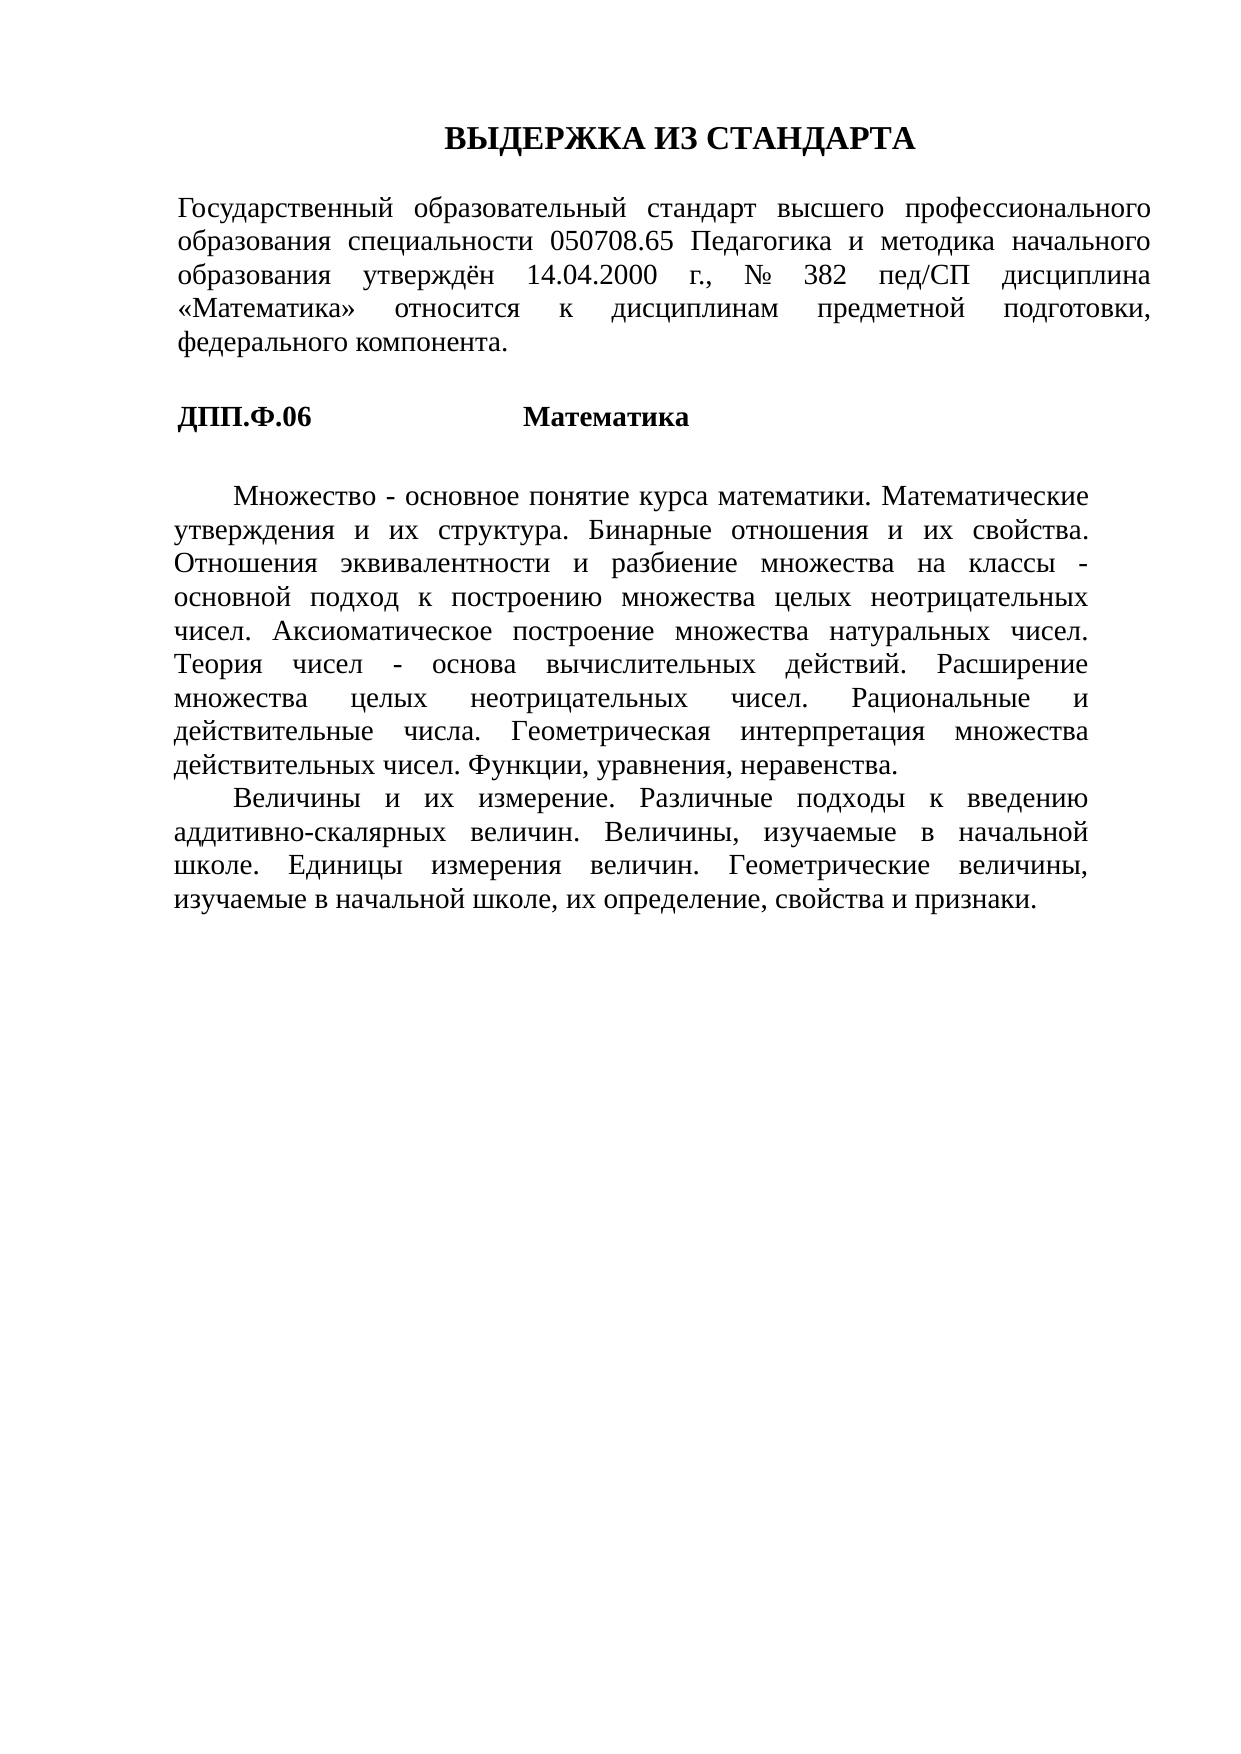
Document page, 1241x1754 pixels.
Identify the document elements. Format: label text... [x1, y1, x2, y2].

text Государственный образовательный стандарт высшего профессионального образования специальности 050708.65 Педагогика и методика начального образования утверждён 14.04.2000 г., № 382 пед/СП дисциплина «Математика» относится к дисциплинам предметной подготовки, федерального компонента. [177, 190, 1152, 358]
table_header [56, 386, 129, 914]
text ВЫДЕРЖКА ИЗ СТАНДАРТА [177, 118, 1152, 156]
table_header ДПП.Ф.06 Математика Множество - основное понятие курса математики. Математические утверждения и их структура. Бинарные отношения и их свойства. Отношения эквивалентности и разбиение множества на классы - основной подход к построению множества целых неотрицательных чисел. Аксиоматическое построение множества натуральных чисел. Теория чисел - основа вычислительных действий. Расширение множества целых неотрицательных чисел. Рациональные и действительные числа. Геометрическая интерпретация множества действительных чисел. Функции, уравнения, неравенства. Величины и их измерение. Различные подходы к введению аддитивно-скалярных величин. Величины, изучаемые в начальной школе. Единицы измерения величин. Геометрические величины, изучаемые в начальной школе, их определение, свойства и признаки. [129, 386, 1119, 914]
